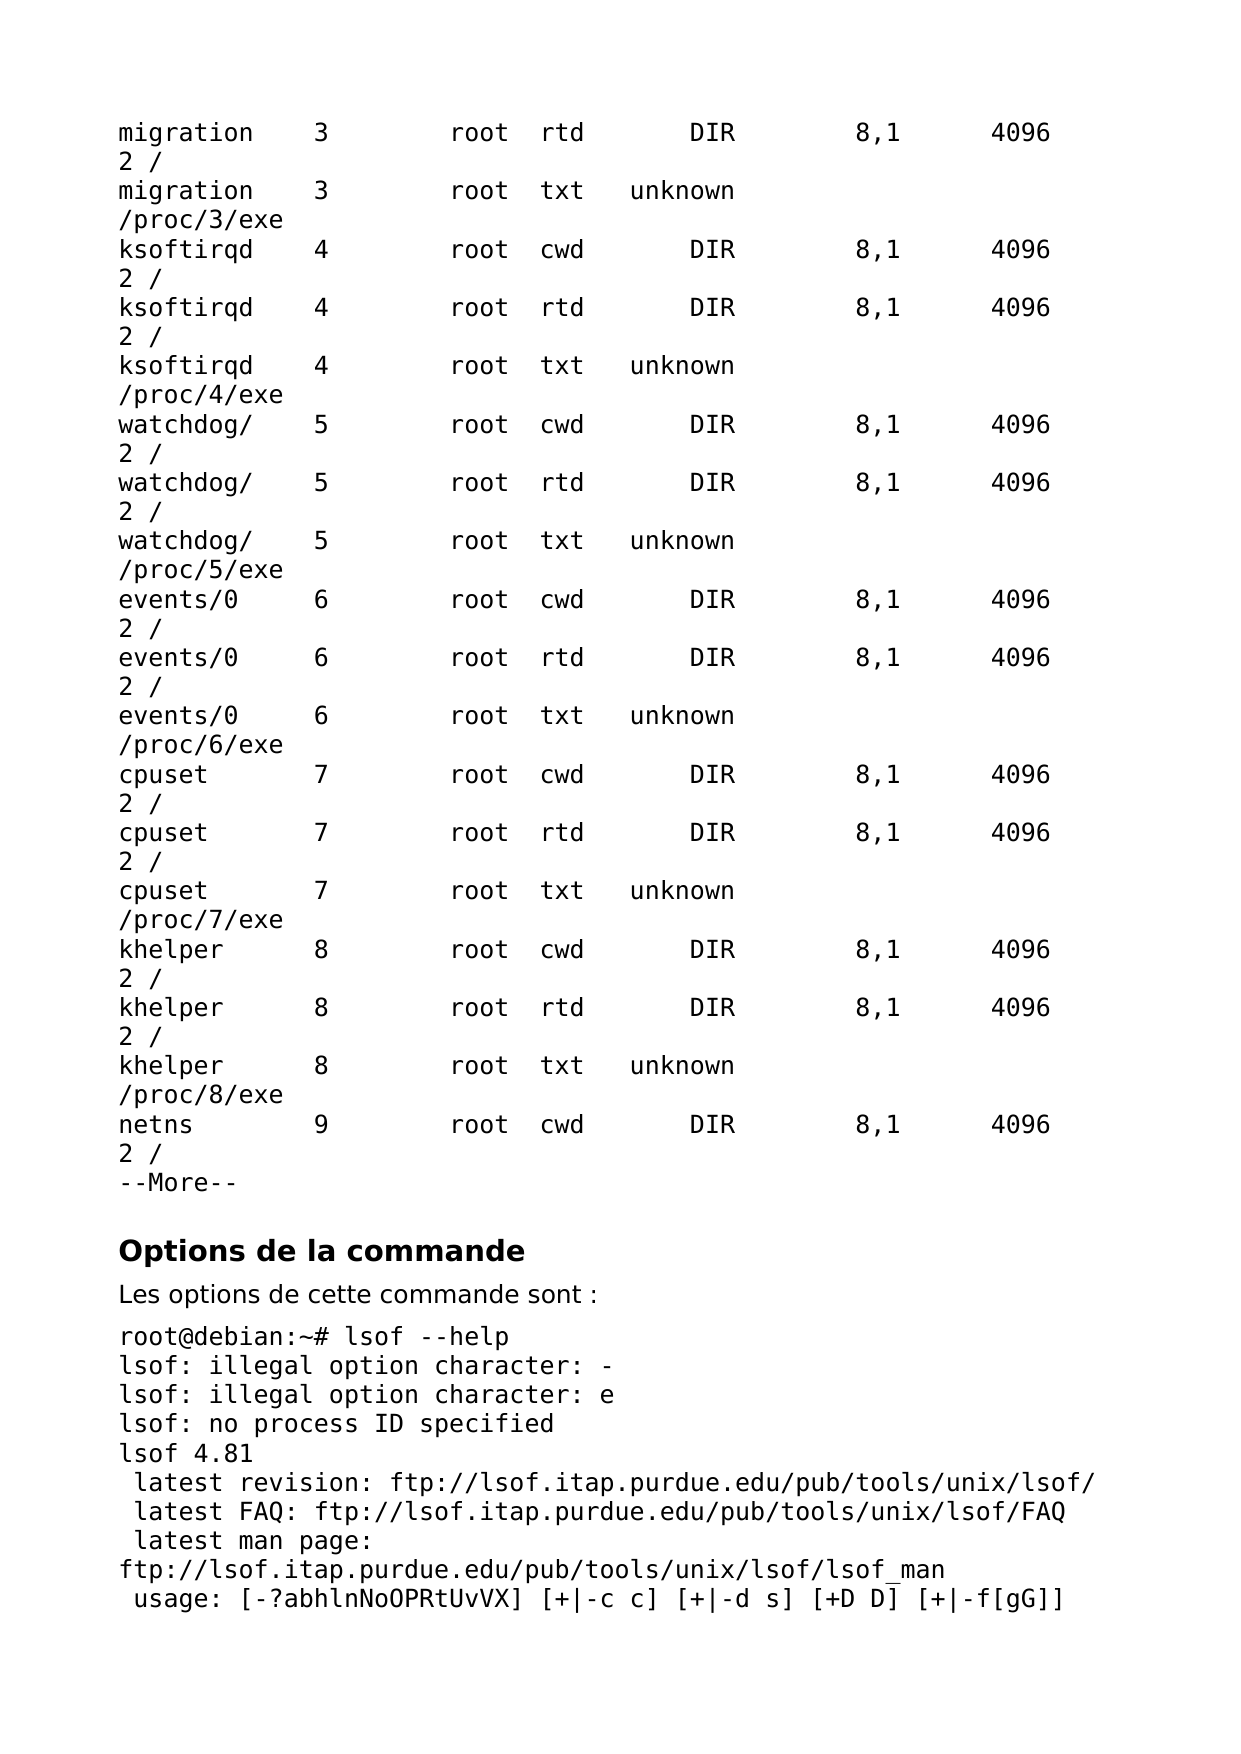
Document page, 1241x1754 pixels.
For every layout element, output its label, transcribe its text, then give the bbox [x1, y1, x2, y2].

text Les options de cette commande sont : [118, 1281, 1122, 1310]
subtitle Options de la commande [118, 1234, 1122, 1268]
text root@debian:~# lsof --help lsof: illegal option character: - lsof: illegal option character: e lsof: no process ID specified lsof 4.81 latest revision: ftp://lsof.itap.purdue.edu/pub/tools/unix/lsof/ latest FAQ: ftp://lsof.itap.purdue.edu/pub/tools/unix/lsof/FAQ latest man page: ftp://lsof.itap.purdue.edu/pub/tools/unix/lsof/lsof_man usage: [-?abhlnNoOPRtUvVX] [+|-c c] [+|-d s] [+D D] [+|-f[gG]] [118, 1322, 1122, 1614]
text migration 3 root rtd DIR 8,1 4096 2 / migration 3 root txt unknown /proc/3/exe ksoftirqd 4 root cwd DIR 8,1 4096 2 / ksoftirqd 4 root rtd DIR 8,1 4096 2 / ksoftirqd 4 root txt unknown /proc/4/exe watchdog/ 5 root cwd DIR 8,1 4096 2 / watchdog/ 5 root rtd DIR 8,1 4096 2 / watchdog/ 5 root txt unknown /proc/5/exe events/0 6 root cwd DIR 8,1 4096 2 / events/0 6 root rtd DIR 8,1 4096 2 / events/0 6 root txt unknown /proc/6/exe cpuset 7 root cwd DIR 8,1 4096 2 / cpuset 7 root rtd DIR 8,1 4096 2 / cpuset 7 root txt unknown /proc/7/exe khelper 8 root cwd DIR 8,1 4096 2 / khelper 8 root rtd DIR 8,1 4096 2 / khelper 8 root txt unknown /proc/8/exe netns 9 root cwd DIR 8,1 4096 2 / --More-- [118, 118, 1122, 1197]
